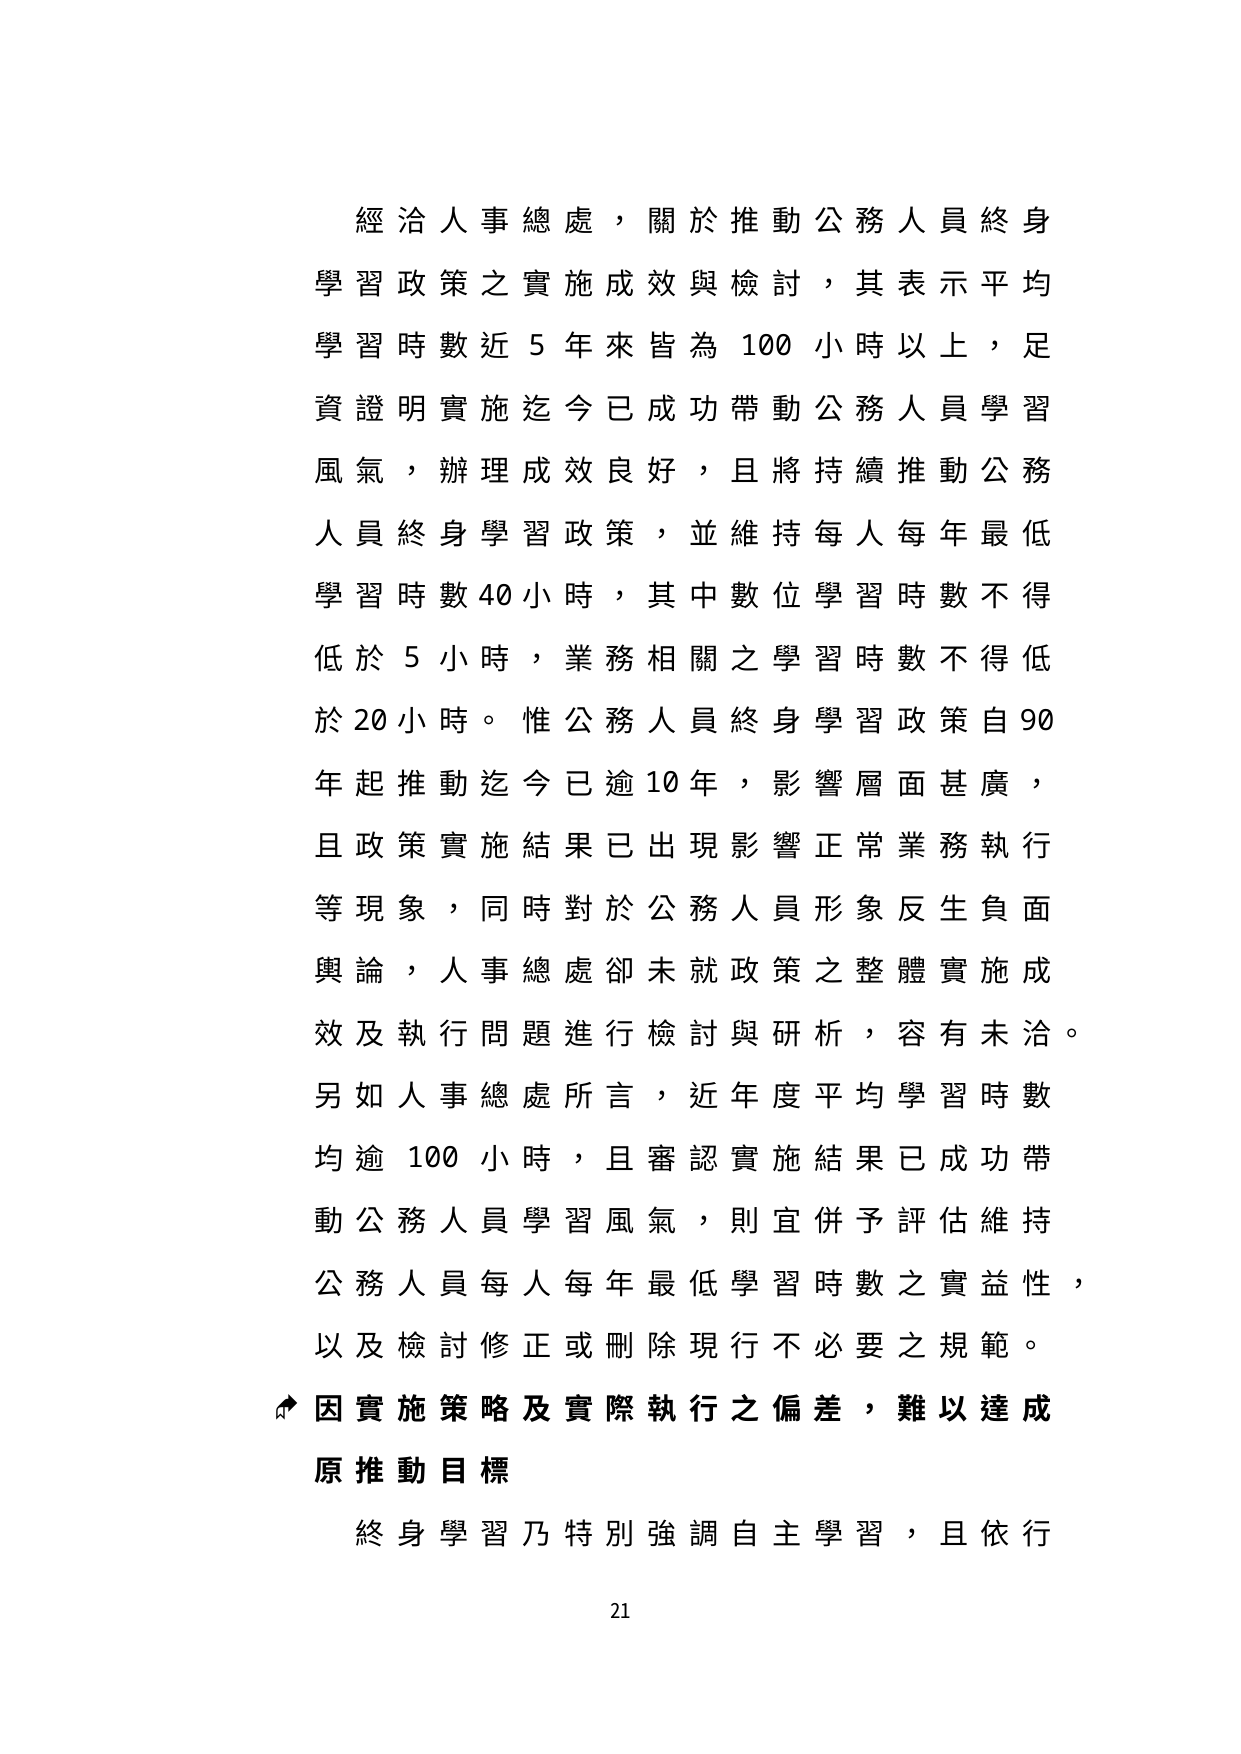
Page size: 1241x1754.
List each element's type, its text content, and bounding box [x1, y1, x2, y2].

text 經洽人事總處，關於推動公務人員終身學習政策之實施成效與檢討，其表示平均學習時數近5年來皆為100小時以上，足資證明實施迄今已成功帶動公務人員學習風氣，辦理成效良好，且將持續推動公務人員終身學習政策，並維持每人每年最低學習時數40小時，其中數位學習時數不得低於5小時，業務相關之學習時數不得低於20小時。惟公務人員終身學習政策自90年起推動迄今已逾10年，影響層面甚廣，且政策實施結果已出現影響正常業務執行等現象，同時對於公務人員形象反生負面輿論，人事總處卻未就政策之整體實施成效及執行問題進行檢討與研析，容有未洽。另如人事總處所言，近年度平均學習時數均逾100小時，且審認實施結果已成功帶動公務人員學習風氣，則宜併予評估維持公務人員每人每年最低學習時數之實益性，以及檢討修正或刪除現行不必要之規範。 [271, 177, 1058, 1365]
text 因實施策略及實際執行之偏差，難以達成原推動目標 [242, 1365, 1058, 1490]
text 終身學習乃特別強調自主學習，且依行政院之公務人員終身學習推動計畫，其具體目標為整合政府學習資源、建構多元學習環境與養成公務人員在工作中學習態度、規劃訓練機構轉型與建構有效學習機制等3項，雖人事總處表示，近5年來公務人員平均終身學習時數皆為100小時以上，辦理成效良好，惟其係以規定每人每年最低學習時數，並將終身學習時數作為公務人員年終考績及升遷之評分參據等鼓勵方式，已造成「閒者為考績及獎勵而學習」、「忙碌者為形式符合規定而學習」之兩極化現象，並由以往「受訓專家」演變成「終身學習專家」，實已偏離推動原意且與原預計目標產生落差。 [271, 1490, 1058, 1552]
